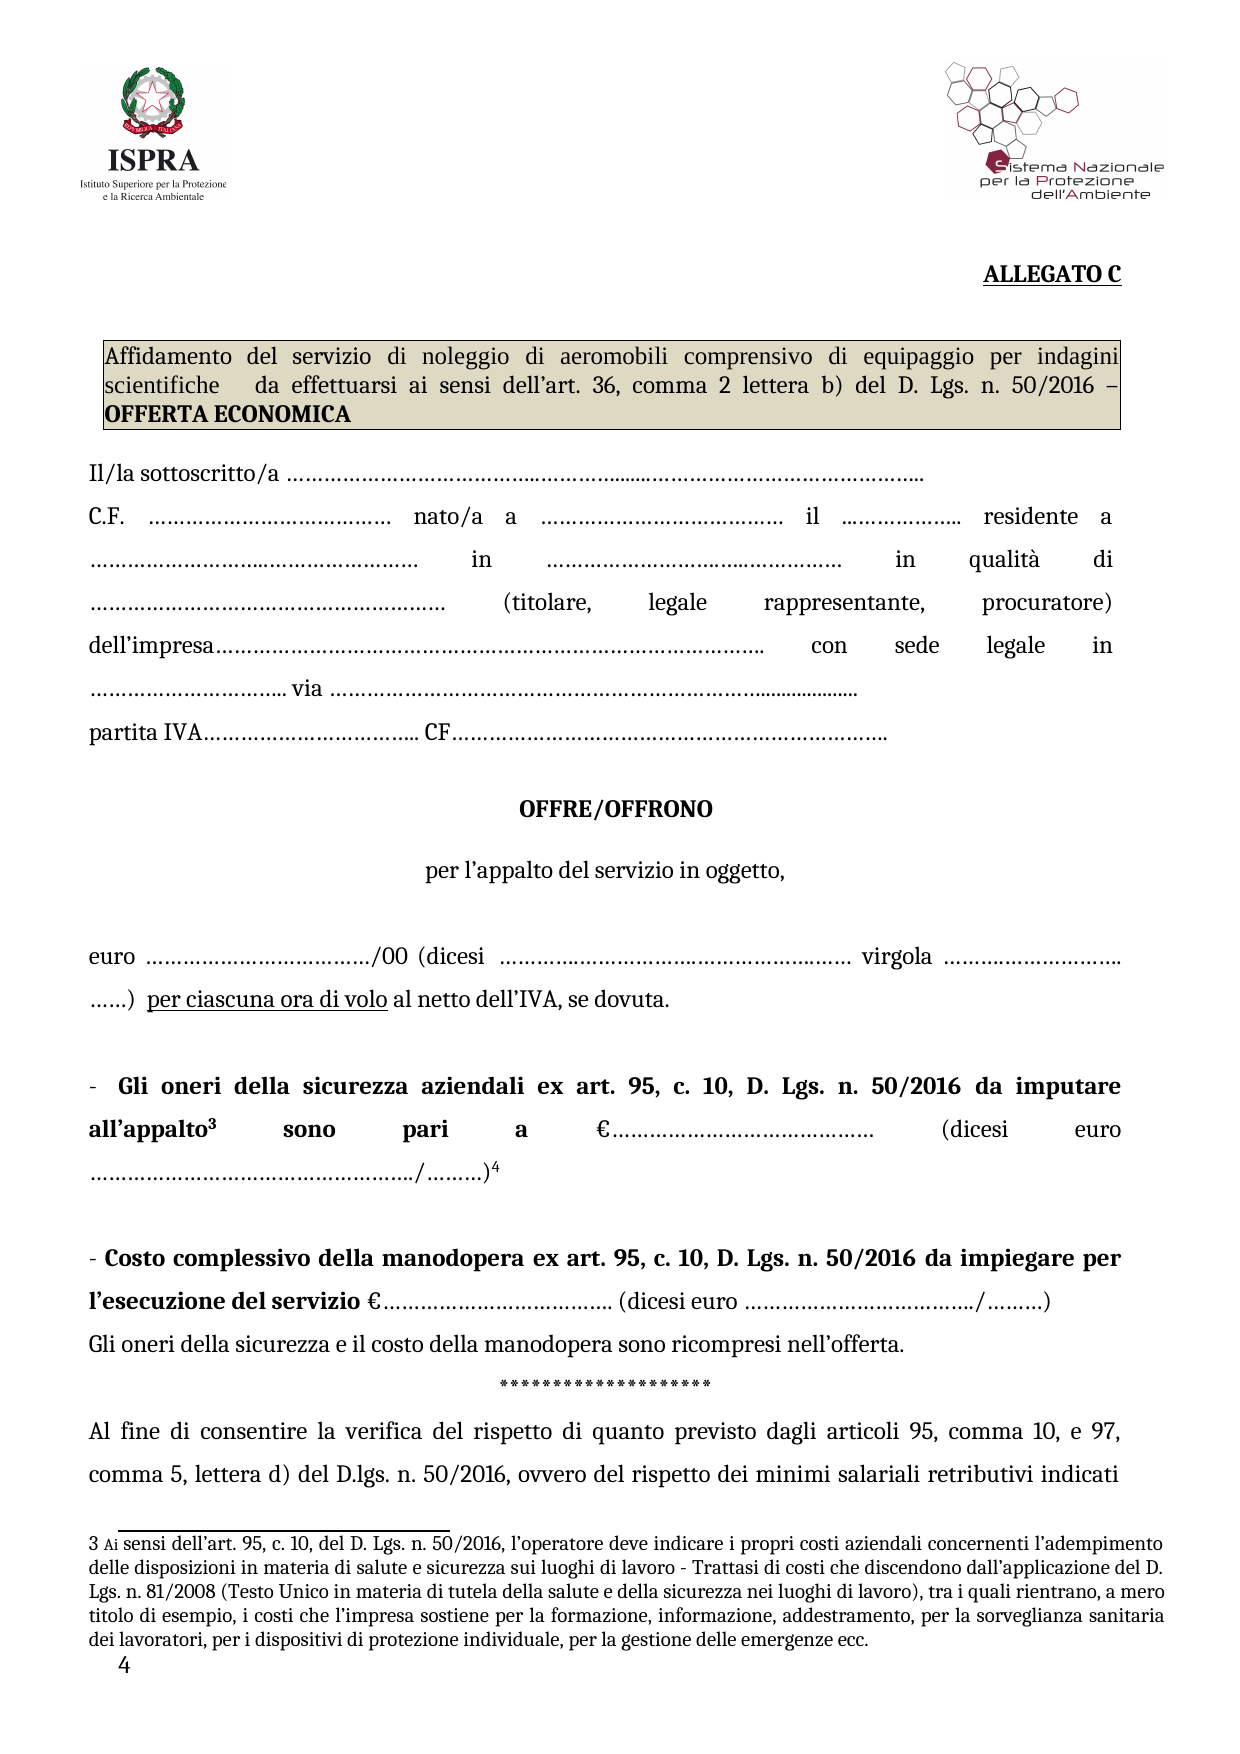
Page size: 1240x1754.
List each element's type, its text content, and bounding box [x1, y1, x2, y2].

text Ai sensi dell’art. 95, c. 10, del D. Lgs. n. 50/2016, l’operatore deve indicare i propri costi aziendali concernenti l’adempimento delle disposizioni in materia di salute e sicurezza sui luoghi di lavoro - Trattasi di costi che discendono dall’applicazione del D. Lgs. n. 81/2008 (Testo Unico in materia di tutela della salute e della sicurezza nei luoghi di lavoro), tra i quali rientrano, a mero titolo di esempio, i costi che l’impresa sostiene per la formazione, informazione, addestramento, per la sorveglianza sanitaria dei lavoratori, per i dispositivi di protezione individuale, per la gestione delle emergenze ecc. [88, 1532, 1166, 1651]
text - Gli oneri della sicurezza aziendali ex art. 95, c. 10, D. Lgs. n. 50/2016 da imputare all’appalto sono pari a €…………………………………… (dicesi euro ……………………………………………./………) [88, 1072, 1121, 1187]
text ALLEGATO C [118, 260, 1121, 289]
text ******************** [88, 1373, 1121, 1402]
text partita IVA…………………………….. CF……………………………………………………………. [88, 718, 1114, 746]
text euro ………………………………/00 (dicesi ………….……………….……………….…… virgola ……….……………….……) per ciascuna ora di volo al netto dell’IVA, se dovuta. [88, 942, 1121, 1014]
text OFFRE/OFFRONO [118, 793, 1114, 824]
text per l’appalto del servizio in oggetto, [88, 856, 1121, 885]
text Il/la sottoscritto/a …………………………………..………….......…………………………………….. [88, 459, 1114, 487]
text Gli oneri della sicurezza e il costo della manodopera sono ricompresi nell’offerta. [88, 1330, 1121, 1359]
text Affidamento del servizio di noleggio di aeromobili comprensivo di equipaggio per indagini scientifiche da effettuarsi ai sensi dell’art. 36, comma 2 lettera b) del D. Lgs. n. 50/2016 – OFFERTA ECONOMICA [104, 341, 1120, 429]
text - Costo complessivo della manodopera ex art. 95, c. 10, D. Lgs. n. 50/2016 da impiegare per l’esecuzione del servizio €………………………………. (dicesi euro ………………………………./………) [88, 1244, 1121, 1316]
text C.F. ………………………………… nato/a a ………………………………… il ...…………….. residente a ………………………..…………………… in ……………………….…..…………… in qualità di ………………………………………………… (titolare, legale rappresentante, procuratore) dell’impresa……………………………………………………………………………. con sede legale in ………………………….. via ……………………………………………………………................... [88, 502, 1114, 703]
text Al fine di consentire la verifica del rispetto di quanto previsto dagli articoli 95, comma 10, e 97, comma 5, lettera d) del D.lgs. n. 50/2016, ovvero del rispetto dei minimi salariali retributivi indicati [88, 1417, 1121, 1488]
